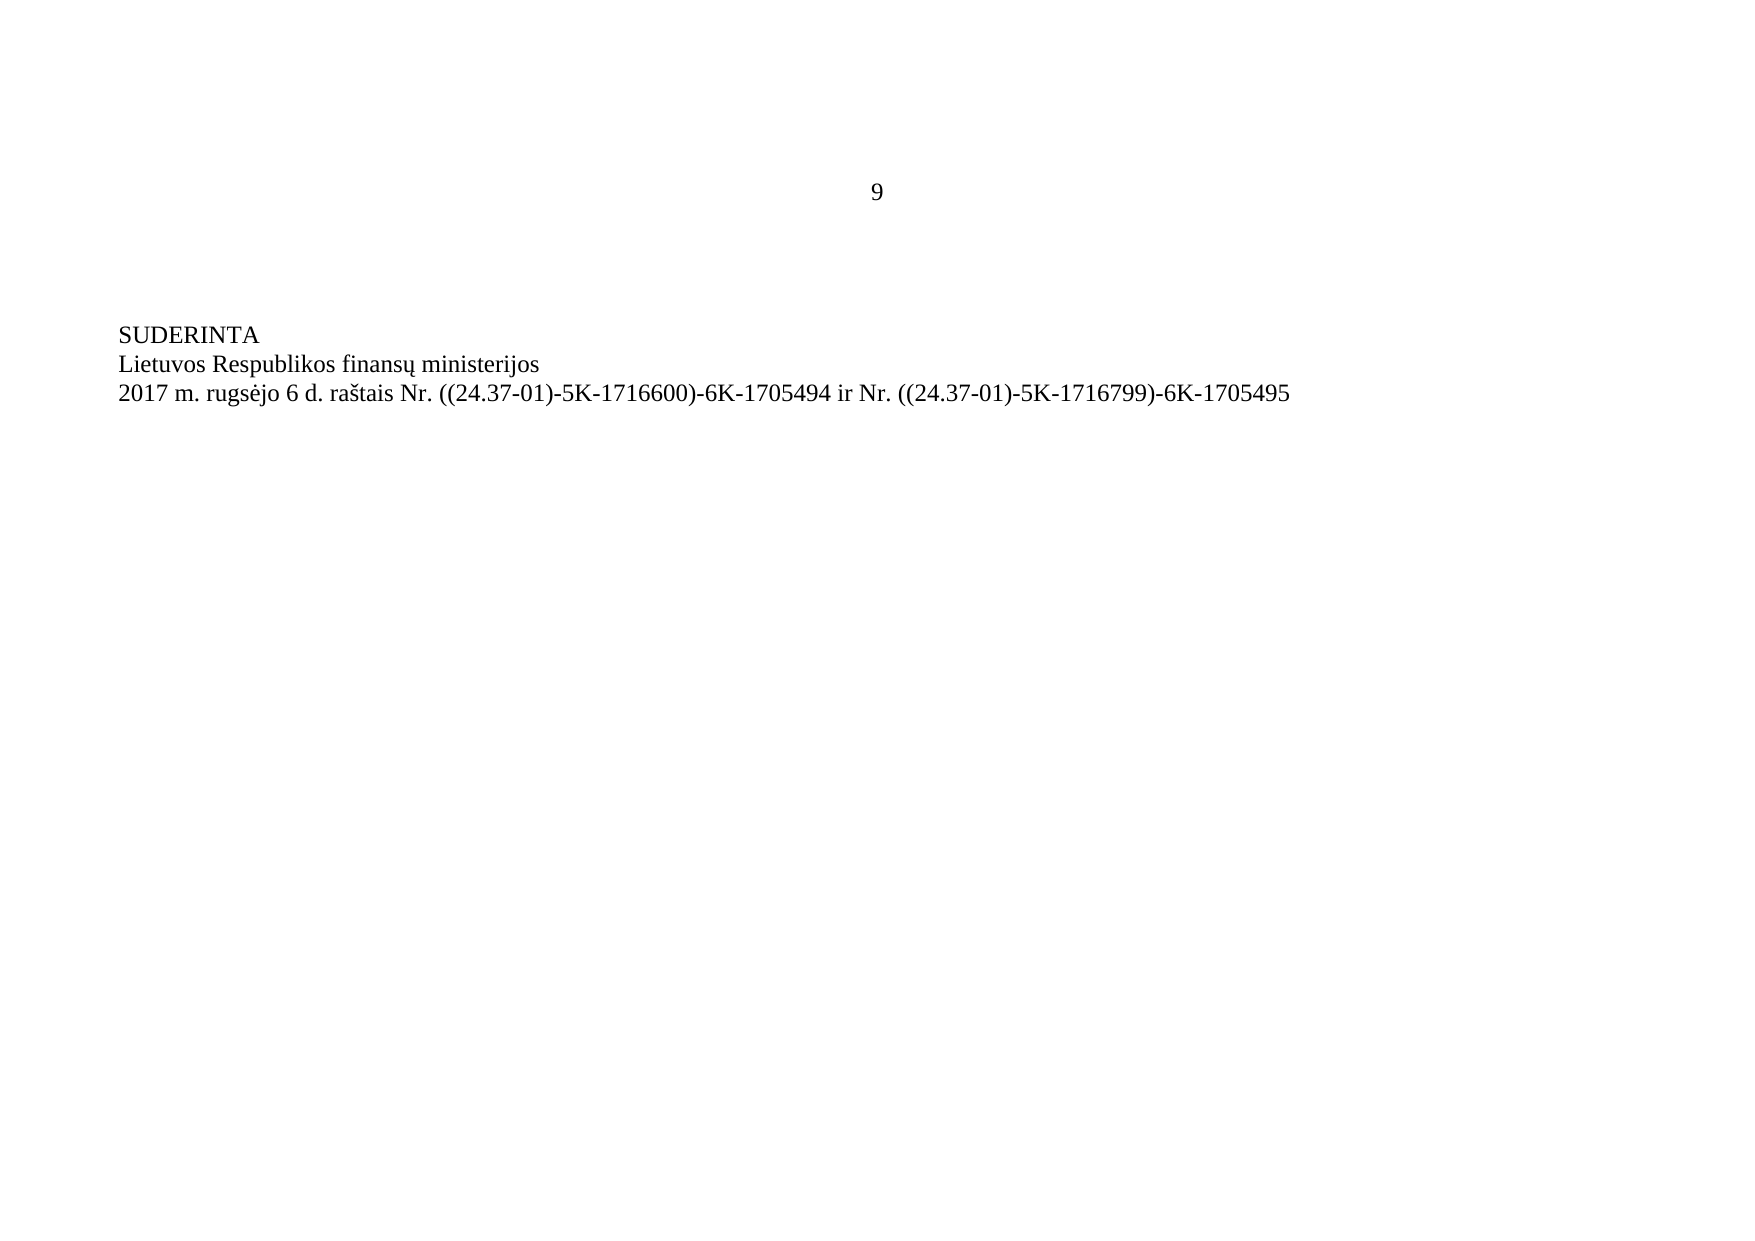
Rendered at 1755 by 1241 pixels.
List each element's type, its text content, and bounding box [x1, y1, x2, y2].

text Lietuvos Respublikos finansų ministerijos [118, 349, 1636, 378]
text 2017 m. rugsėjo 6 d. raštais Nr. ((24.37-01)-5K-1716600)-6K-1705494 ir Nr. ((24.37-01)-5K-1716799)-6K-1705495 [118, 378, 1636, 407]
text SUDERINTA [118, 321, 1636, 349]
